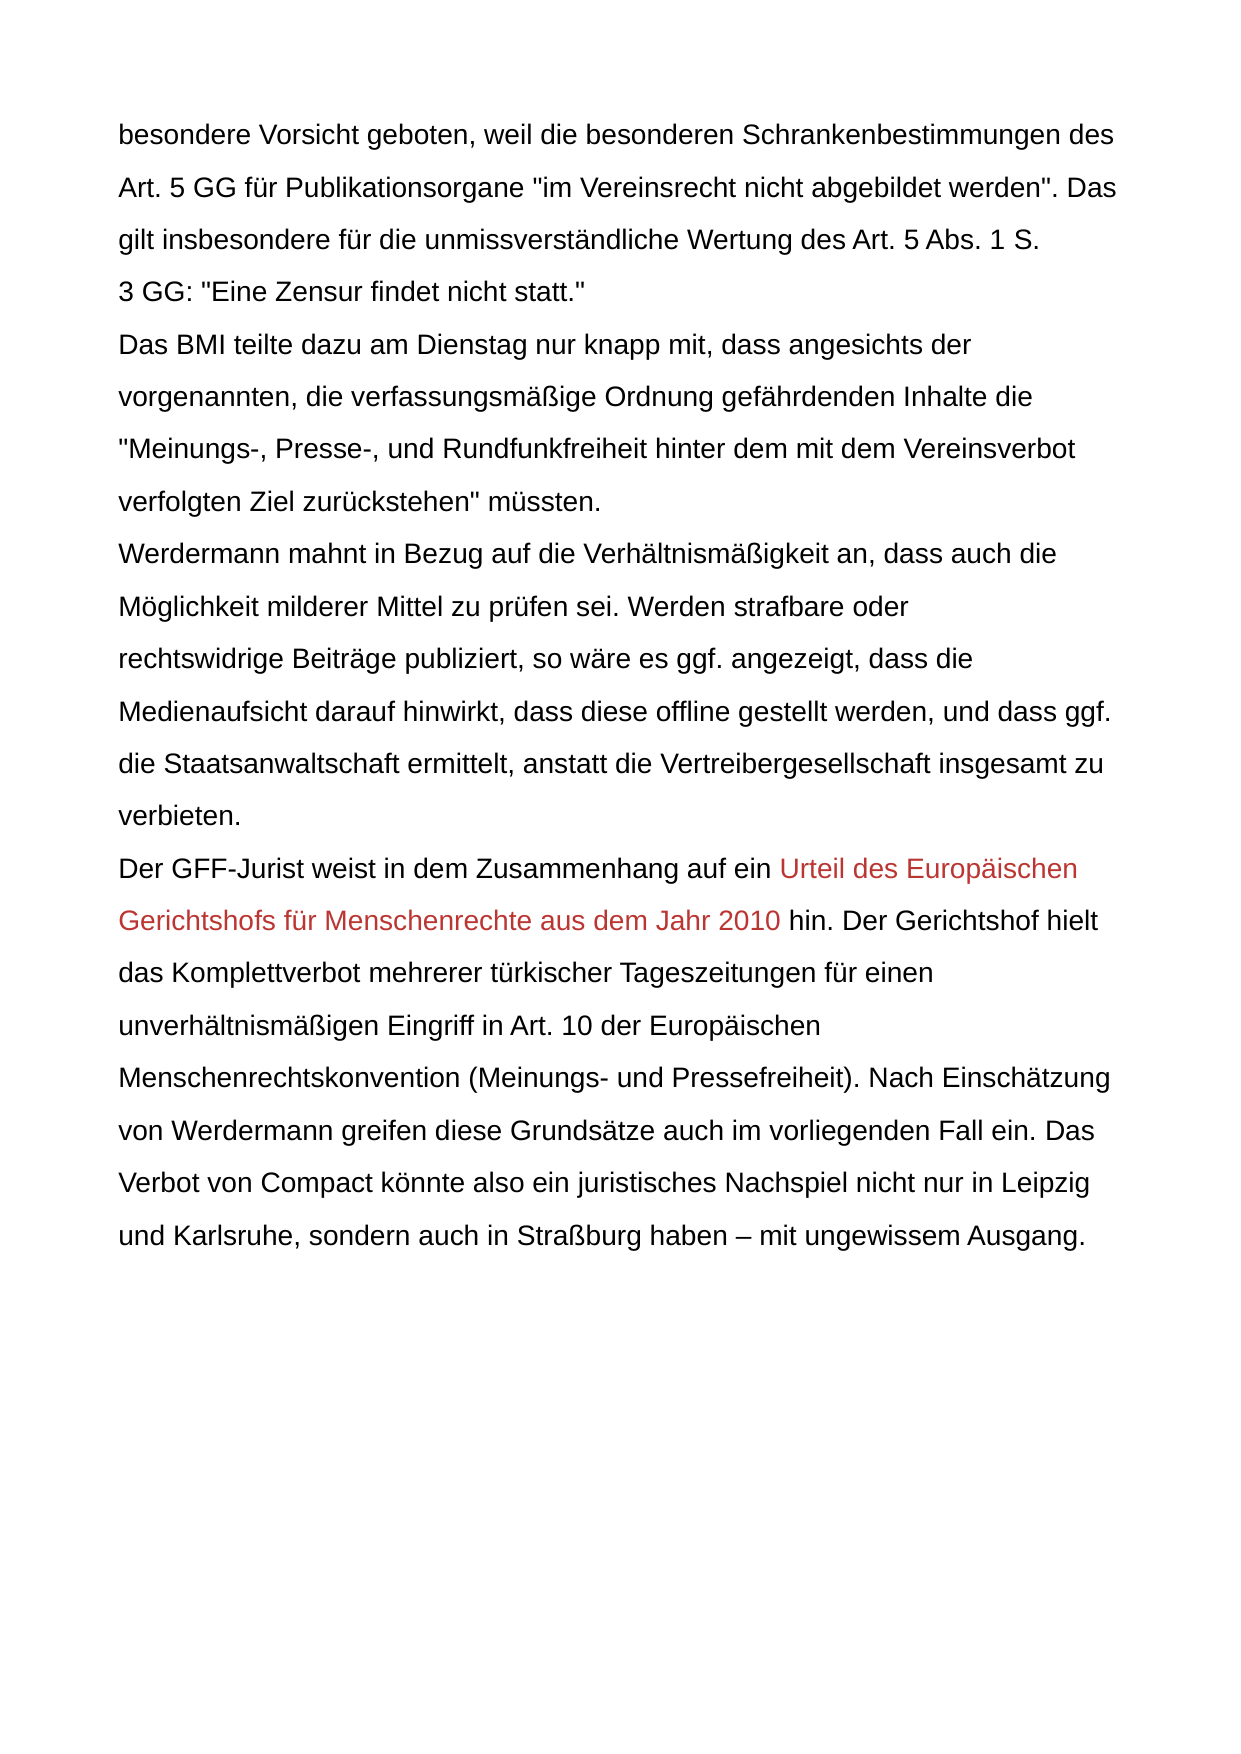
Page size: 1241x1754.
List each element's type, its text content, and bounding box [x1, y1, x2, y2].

text Der GFF-Jurist weist in dem Zusammenhang auf ein Urteil des Europäischen Gerichtshofs für Menschenrechte aus dem Jahr 2010 hin. Der Gerichtshof hielt das Komplettverbot mehrerer türkischer Tageszeitungen für einen unverhältnismäßigen Eingriff in Art. 10 der Europäischen Menschenrechtskonvention (Meinungs- und Pressefreiheit). Nach Einschätzung von Werdermann greifen diese Grundsätze auch im vorliegenden Fall ein. Das Verbot von Compact könnte also ein juristisches Nachspiel nicht nur in Leipzig und Karlsruhe, sondern auch in Straßburg haben – mit ungewissem Ausgang. [118, 852, 1122, 1251]
text Werdermann mahnt in Bezug auf die Verhältnismäßigkeit an, dass auch die Möglichkeit milderer Mittel zu prüfen sei. Werden strafbare oder rechtswidrige Beiträge publiziert, so wäre es ggf. angezeigt, dass die Medienaufsicht darauf hinwirkt, dass diese offline gestellt werden, und dass ggf. die Staatsanwaltschaft ermittelt, anstatt die Vertreibergesellschaft insgesamt zu verbieten. [118, 537, 1122, 832]
text besondere Vorsicht geboten, weil die besonderen Schrankenbestimmungen des Art. 5 GG für Publikationsorgane "im Vereinsrecht nicht abgebildet werden". Das gilt insbesondere für die unmissverständliche Wertung des Art. 5 Abs. 1 S. 3 GG: "Eine Zensur findet nicht statt." [118, 118, 1122, 308]
text Das BMI teilte dazu am Dienstag nur knapp mit, dass angesichts der vorgenannten, die verfassungsmäßige Ordnung gefährdenden Inhalte die "Meinungs-, Presse-, und Rundfunkfreiheit hinter dem mit dem Vereinsverbot verfolgten Ziel zurückstehen" müssten. [118, 328, 1122, 517]
